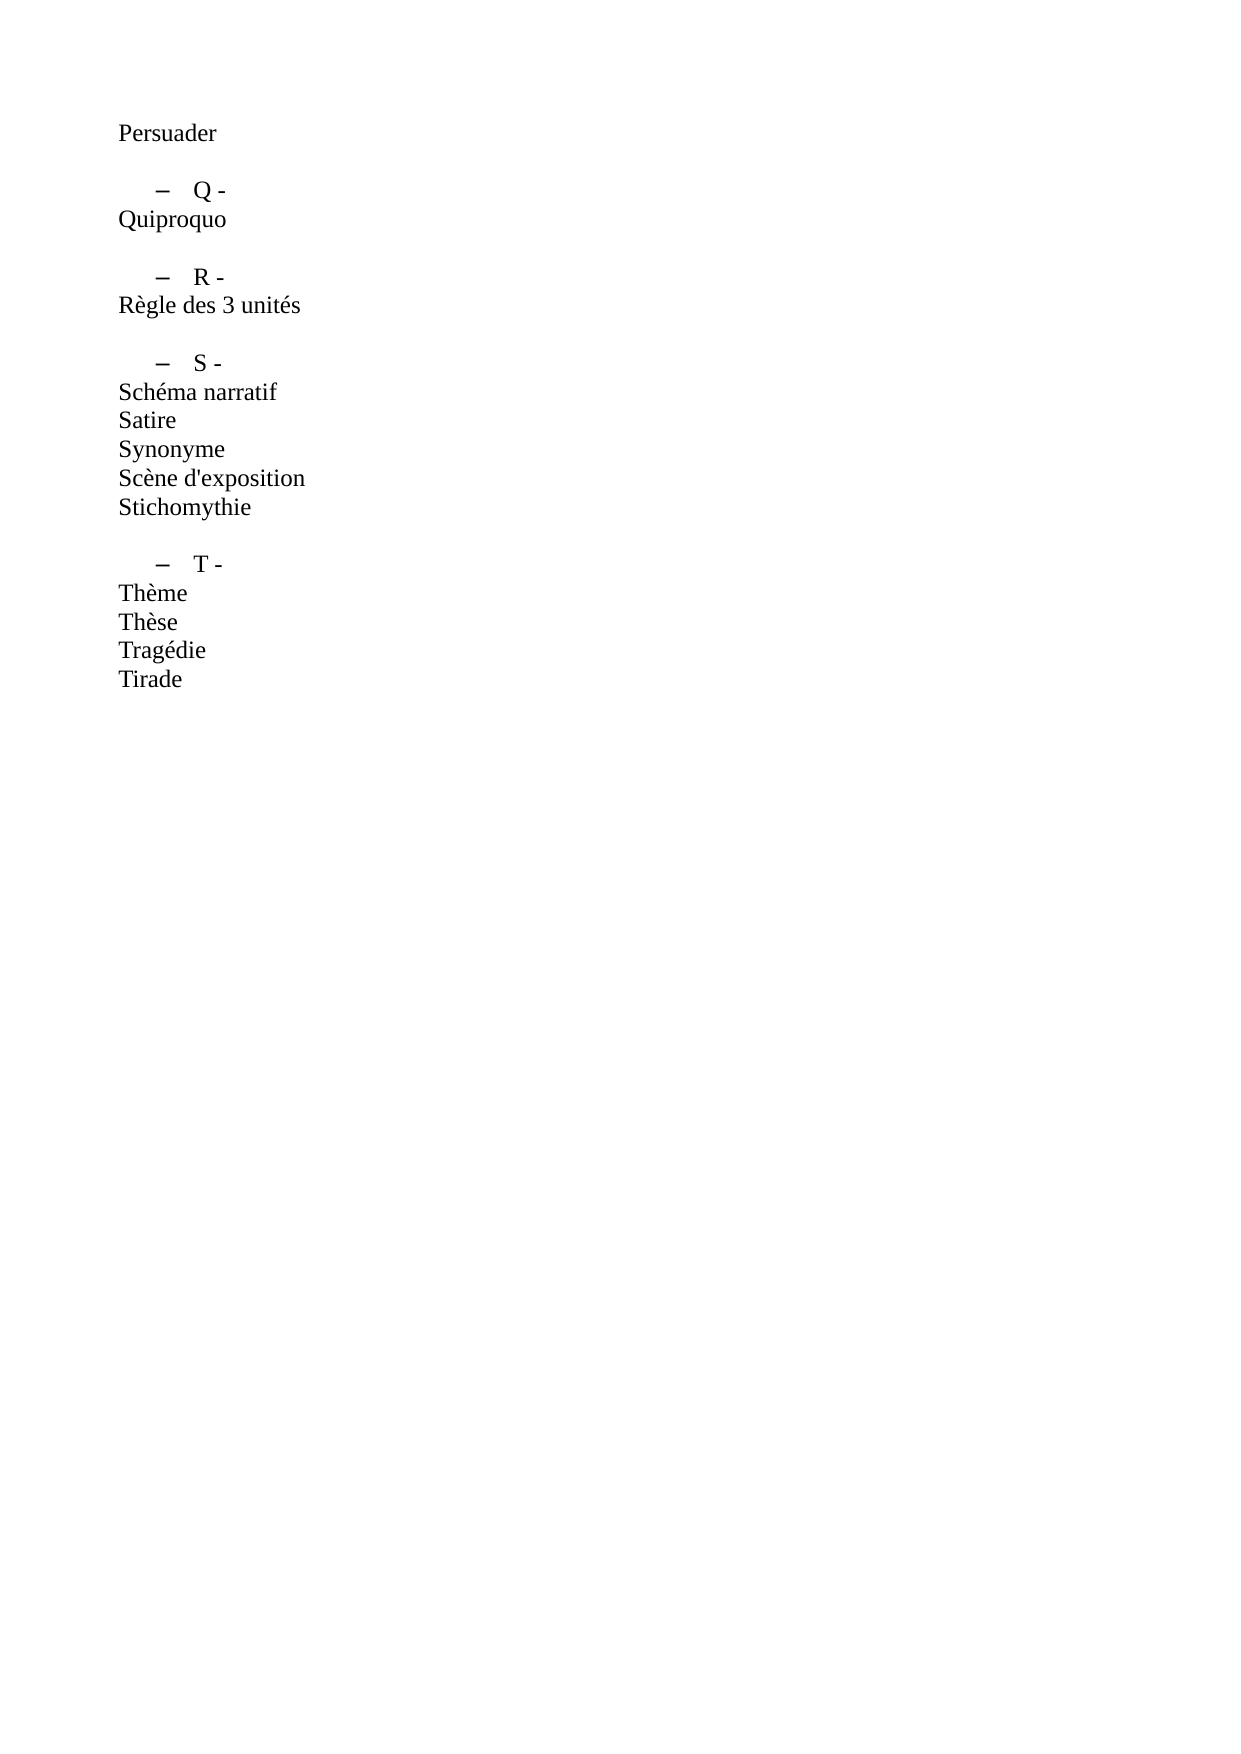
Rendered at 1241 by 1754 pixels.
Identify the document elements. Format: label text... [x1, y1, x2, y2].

text Scène d'exposition [118, 463, 1122, 492]
text Règle des 3 unités [118, 291, 1122, 319]
text Satire [118, 406, 1122, 434]
text Synonyme [118, 434, 1122, 463]
text Schéma narratif [118, 377, 1122, 406]
list R - [156, 262, 1122, 291]
text Tirade [118, 664, 1122, 693]
text Thème [118, 578, 1122, 607]
text Quiproquo [118, 204, 1122, 233]
text Tragédie [118, 636, 1122, 664]
list T - [156, 549, 1122, 578]
list S - [156, 348, 1122, 377]
text Persuader [118, 118, 1122, 147]
text Stichomythie [118, 492, 1122, 521]
list Q - [156, 176, 1122, 204]
text Thèse [118, 607, 1122, 636]
